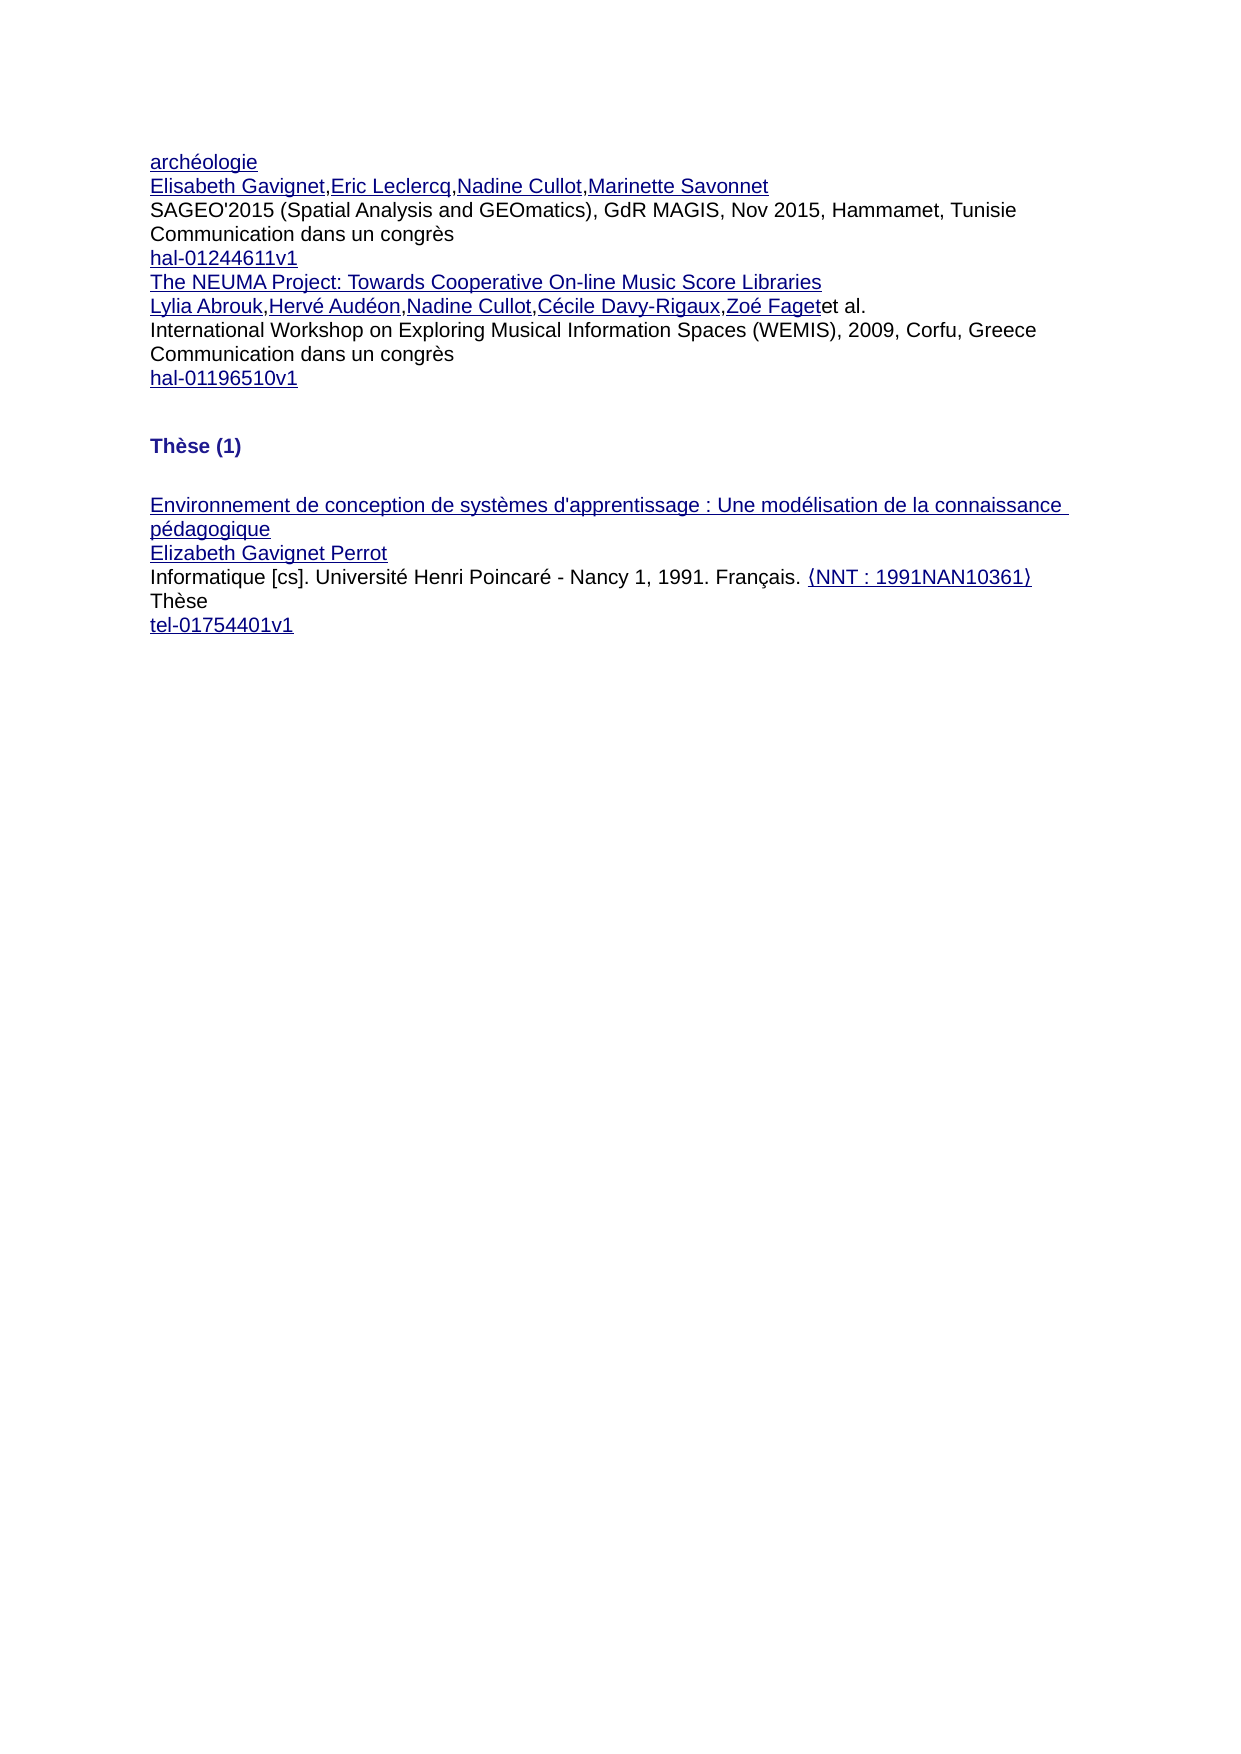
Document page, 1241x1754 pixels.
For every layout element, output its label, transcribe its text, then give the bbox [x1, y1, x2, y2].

table_header Environnement de conception de systèmes d'apprentissage : Une modélisation de la connaissance pédagogique Elizabeth Gavignet Perrot Informatique [cs]. Université Henri Poincaré - Nancy 1, 1991. Français. ⟨NNT : 1991NAN10361⟩ Thèse tel-01754401v1 [150, 493, 1090, 636]
table_header archéologie Elisabeth Gavignet,Eric Leclercq,Nadine Cullot,Marinette Savonnet SAGEO'2015 (Spatial Analysis and GEOmatics), GdR MAGIS, Nov 2015, Hammamet, Tunisie Communication dans un congrès hal-01244611v1 [150, 150, 1090, 270]
subtitle Thèse (1) [150, 434, 1090, 458]
table_cell The NEUMA Project: Towards Cooperative On-line Music Score Libraries Lylia Abrouk,Hervé Audéon,Nadine Cullot,Cécile Davy-Rigaux,Zoé Fagetet al. International Workshop on Exploring Musical Information Spaces (WEMIS), 2009, Corfu, Greece Communication dans un congrès hal-01196510v1 [150, 270, 1090, 389]
